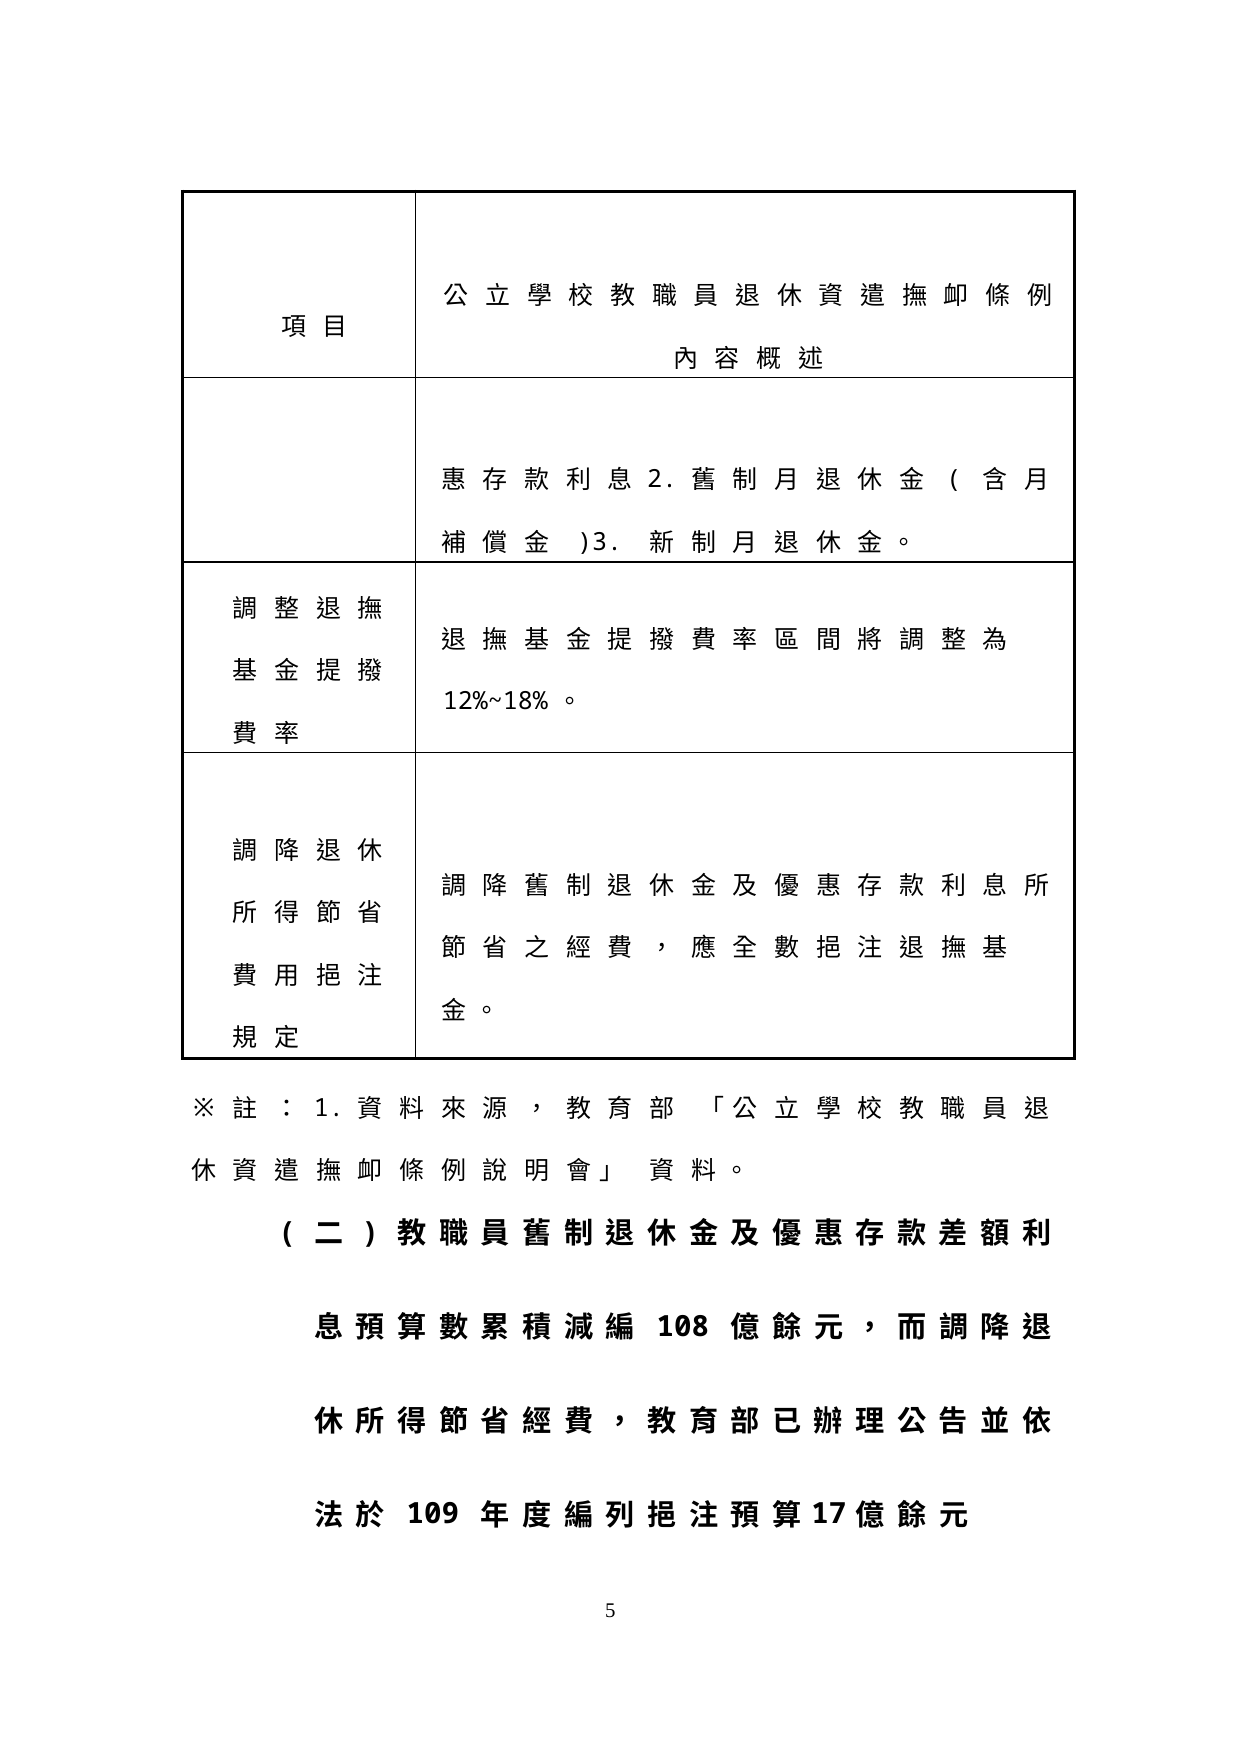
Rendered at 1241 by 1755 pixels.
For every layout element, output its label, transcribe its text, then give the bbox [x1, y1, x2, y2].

text ※註：1.資料來源，教育部「公立學校教職員退休資遣撫卹條例說明會」資料。 [183, 1064, 1058, 1189]
text (二)教職員舊制退休金及優惠存款差額利息預算數累積減編108億餘元，而調降退休所得節省經費，教育部已辦理公告並依法於109年度編列挹注預算17億餘元 [242, 1189, 1058, 1564]
table_cell [184, 378, 415, 561]
table_cell 調降舊制退休金及優惠存款利息所節省之經費，應全數挹注退撫基金。 [416, 753, 1073, 1057]
table_header 公立學校教職員退休資遣撫卹條例內容概述 [416, 193, 1073, 377]
table_cell 調整退撫基金提撥費率 [184, 563, 415, 752]
table_cell 惠存款利息2.舊制月退休金(含月補償金)3.新制月退休金。 [416, 378, 1073, 561]
table_cell 調降退休所得節省費用挹注規定 [184, 753, 415, 1057]
table_cell 退撫基金提撥費率區間將調整為12%~18%。 [416, 563, 1073, 752]
table_header 項目 [184, 193, 415, 377]
